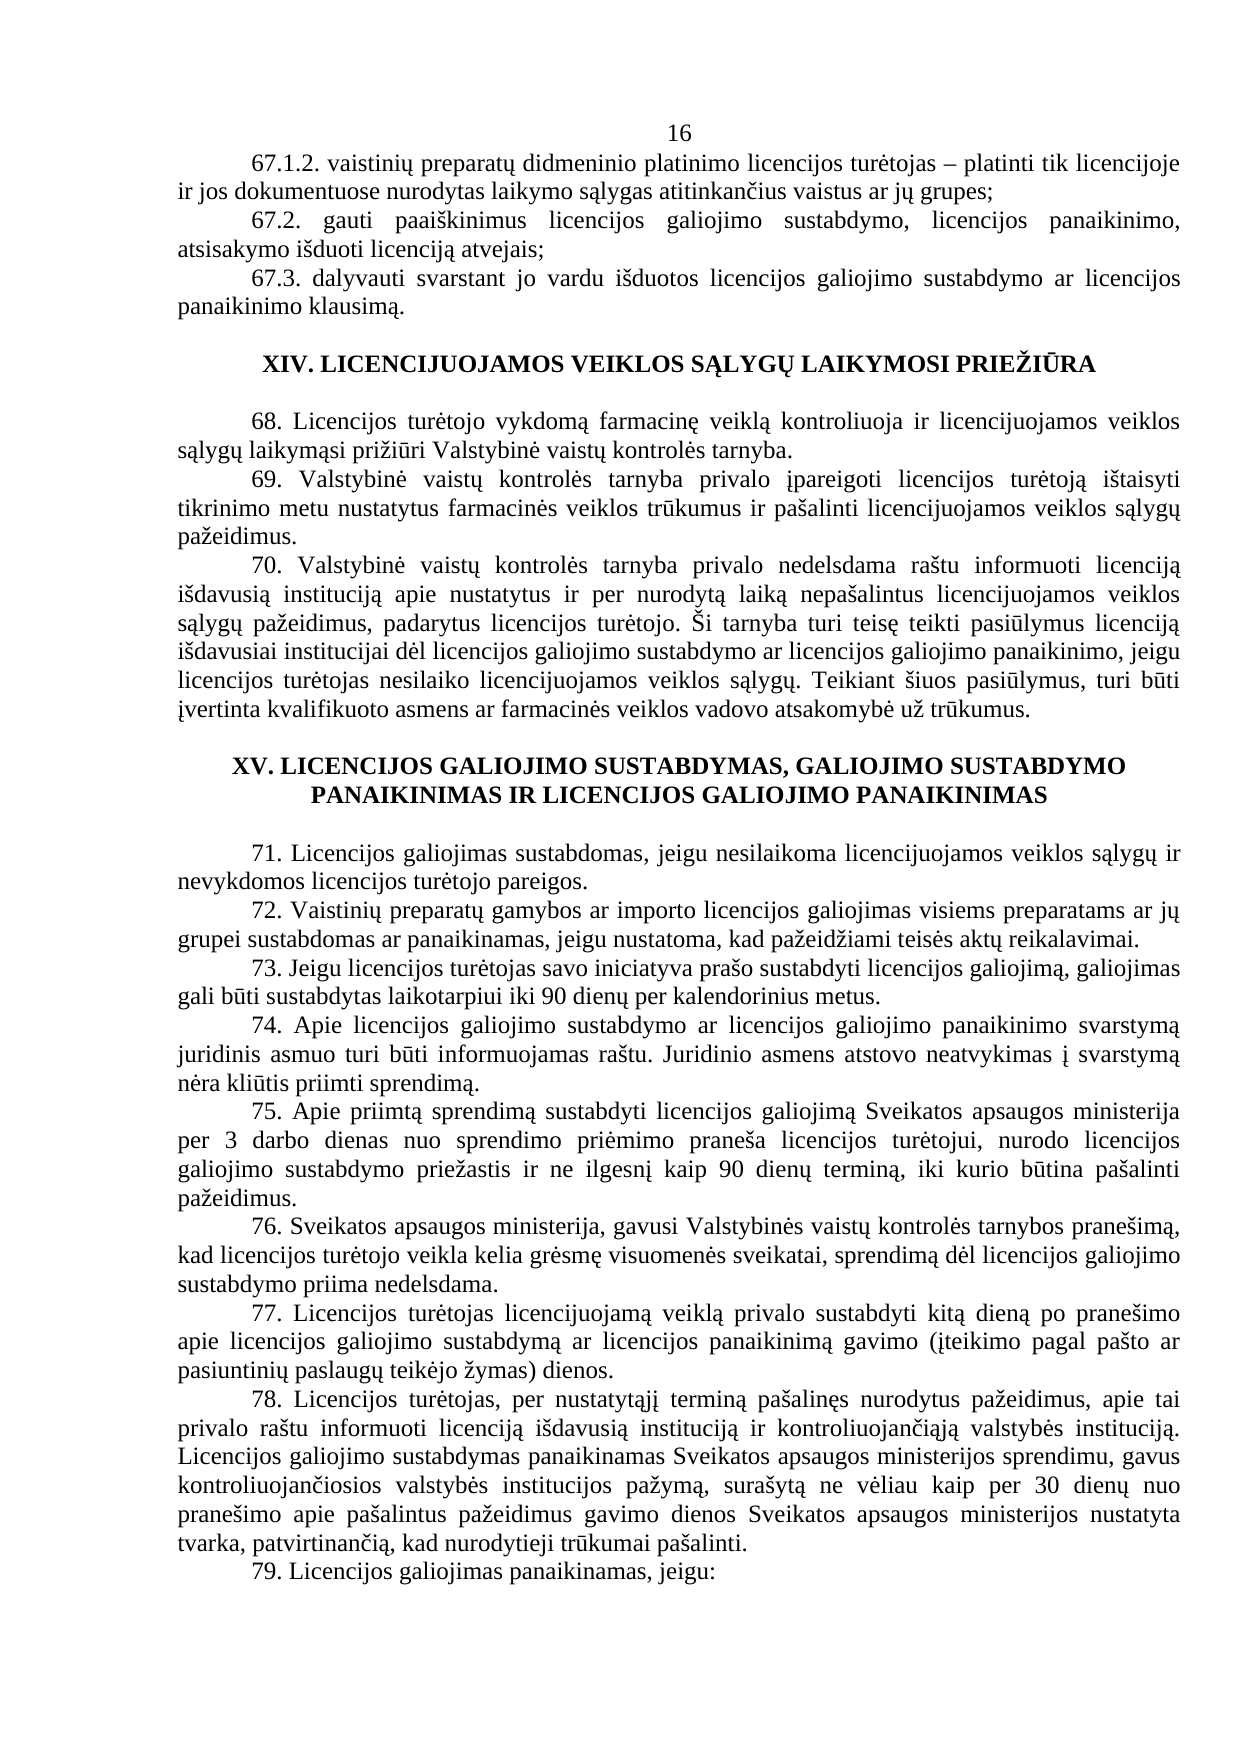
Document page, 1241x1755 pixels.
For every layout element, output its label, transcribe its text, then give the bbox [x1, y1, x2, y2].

text 70. Valstybinė vaistų kontrolės tarnyba privalo nedelsdama raštu informuoti licenciją išdavusią instituciją apie nustatytus ir per nurodytą laiką nepašalintus licencijuojamos veiklos sąlygų pažeidimus, padarytus licencijos turėtojo. Ši tarnyba turi teisę teikti pasiūlymus licenciją išdavusiai institucijai dėl licencijos galiojimo sustabdymo ar licencijos galiojimo panaikinimo, jeigu licencijos turėtojas nesilaiko licencijuojamos veiklos sąlygų. Teikiant šiuos pasiūlymus, turi būti įvertinta kvalifikuoto asmens ar farmacinės veiklos vadovo atsakomybė už trūkumus. [177, 550, 1181, 723]
text 69. Valstybinė vaistų kontrolės tarnyba privalo įpareigoti licencijos turėtoją ištaisyti tikrinimo metu nustatytus farmacinės veiklos trūkumus ir pašalinti licencijuojamos veiklos sąlygų pažeidimus. [177, 464, 1181, 550]
text 75. Apie priimtą sprendimą sustabdyti licencijos galiojimą Sveikatos apsaugos ministerija per 3 darbo dienas nuo sprendimo priėmimo praneša licencijos turėtojui, nurodo licencijos galiojimo sustabdymo priežastis ir ne ilgesnį kaip 90 dienų terminą, iki kurio būtina pašalinti pažeidimus. [177, 1096, 1181, 1211]
text 67.3. dalyvauti svarstant jo vardu išduotos licencijos galiojimo sustabdymo ar licencijos panaikinimo klausimą. [177, 263, 1181, 320]
text XIV. LICENCIJUOJAMOS VEIKLOS SĄLYGŲ LAIKYMOSI PRIEŽIŪRA [177, 349, 1181, 378]
text 74. Apie licencijos galiojimo sustabdymo ar licencijos galiojimo panaikinimo svarstymą juridinis asmuo turi būti informuojamas raštu. Juridinio asmens atstovo neatvykimas į svarstymą nėra kliūtis priimti sprendimą. [177, 1010, 1181, 1096]
text 71. Licencijos galiojimas sustabdomas, jeigu nesilaikoma licencijuojamos veiklos sąlygų ir nevykdomos licencijos turėtojo pareigos. [177, 838, 1181, 895]
text 73. Jeigu licencijos turėtojas savo iniciatyva prašo sustabdyti licencijos galiojimą, galiojimas gali būti sustabdytas laikotarpiui iki 90 dienų per kalendorinius metus. [177, 953, 1181, 1010]
text XV. LICENCIJOS GALIOJIMO SUSTABDYMAS, GALIOJIMO SUSTABDYMO PANAIKINIMAS IR LICENCIJOS GALIOJIMO PANAIKINIMAS [177, 751, 1181, 809]
text 79. Licencijos galiojimas panaikinamas, jeigu: [177, 1556, 1181, 1585]
text 72. Vaistinių preparatų gamybos ar importo licencijos galiojimas visiems preparatams ar jų grupei sustabdomas ar panaikinamas, jeigu nustatoma, kad pažeidžiami teisės aktų reikalavimai. [177, 895, 1181, 953]
text 76. Sveikatos apsaugos ministerija, gavusi Valstybinės vaistų kontrolės tarnybos pranešimą, kad licencijos turėtojo veikla kelia grėsmę visuomenės sveikatai, sprendimą dėl licencijos galiojimo sustabdymo priima nedelsdama. [177, 1211, 1181, 1298]
text 67.2. gauti paaiškinimus licencijos galiojimo sustabdymo, licencijos panaikinimo, atsisakymo išduoti licenciją atvejais; [177, 205, 1181, 263]
text 77. Licencijos turėtojas licencijuojamą veiklą privalo sustabdyti kitą dieną po pranešimo apie licencijos galiojimo sustabdymą ar licencijos panaikinimą gavimo (įteikimo pagal pašto ar pasiuntinių paslaugų teikėjo žymas) dienos. [177, 1298, 1181, 1384]
text 78. Licencijos turėtojas, per nustatytąjį terminą pašalinęs nurodytus pažeidimus, apie tai privalo raštu informuoti licenciją išdavusią instituciją ir kontroliuojančiąją valstybės instituciją. Licencijos galiojimo sustabdymas panaikinamas Sveikatos apsaugos ministerijos sprendimu, gavus kontroliuojančiosios valstybės institucijos pažymą, surašytą ne vėliau kaip per 30 dienų nuo pranešimo apie pašalintus pažeidimus gavimo dienos Sveikatos apsaugos ministerijos nustatyta tvarka, patvirtinančią, kad nurodytieji trūkumai pašalinti. [177, 1384, 1181, 1556]
text 68. Licencijos turėtojo vykdomą farmacinę veiklą kontroliuoja ir licencijuojamos veiklos sąlygų laikymąsi prižiūri Valstybinė vaistų kontrolės tarnyba. [177, 406, 1181, 464]
text 67.1.2. vaistinių preparatų didmeninio platinimo licencijos turėtojas – platinti tik licencijoje ir jos dokumentuose nurodytas laikymo sąlygas atitinkančius vaistus ar jų grupes; [177, 148, 1181, 205]
